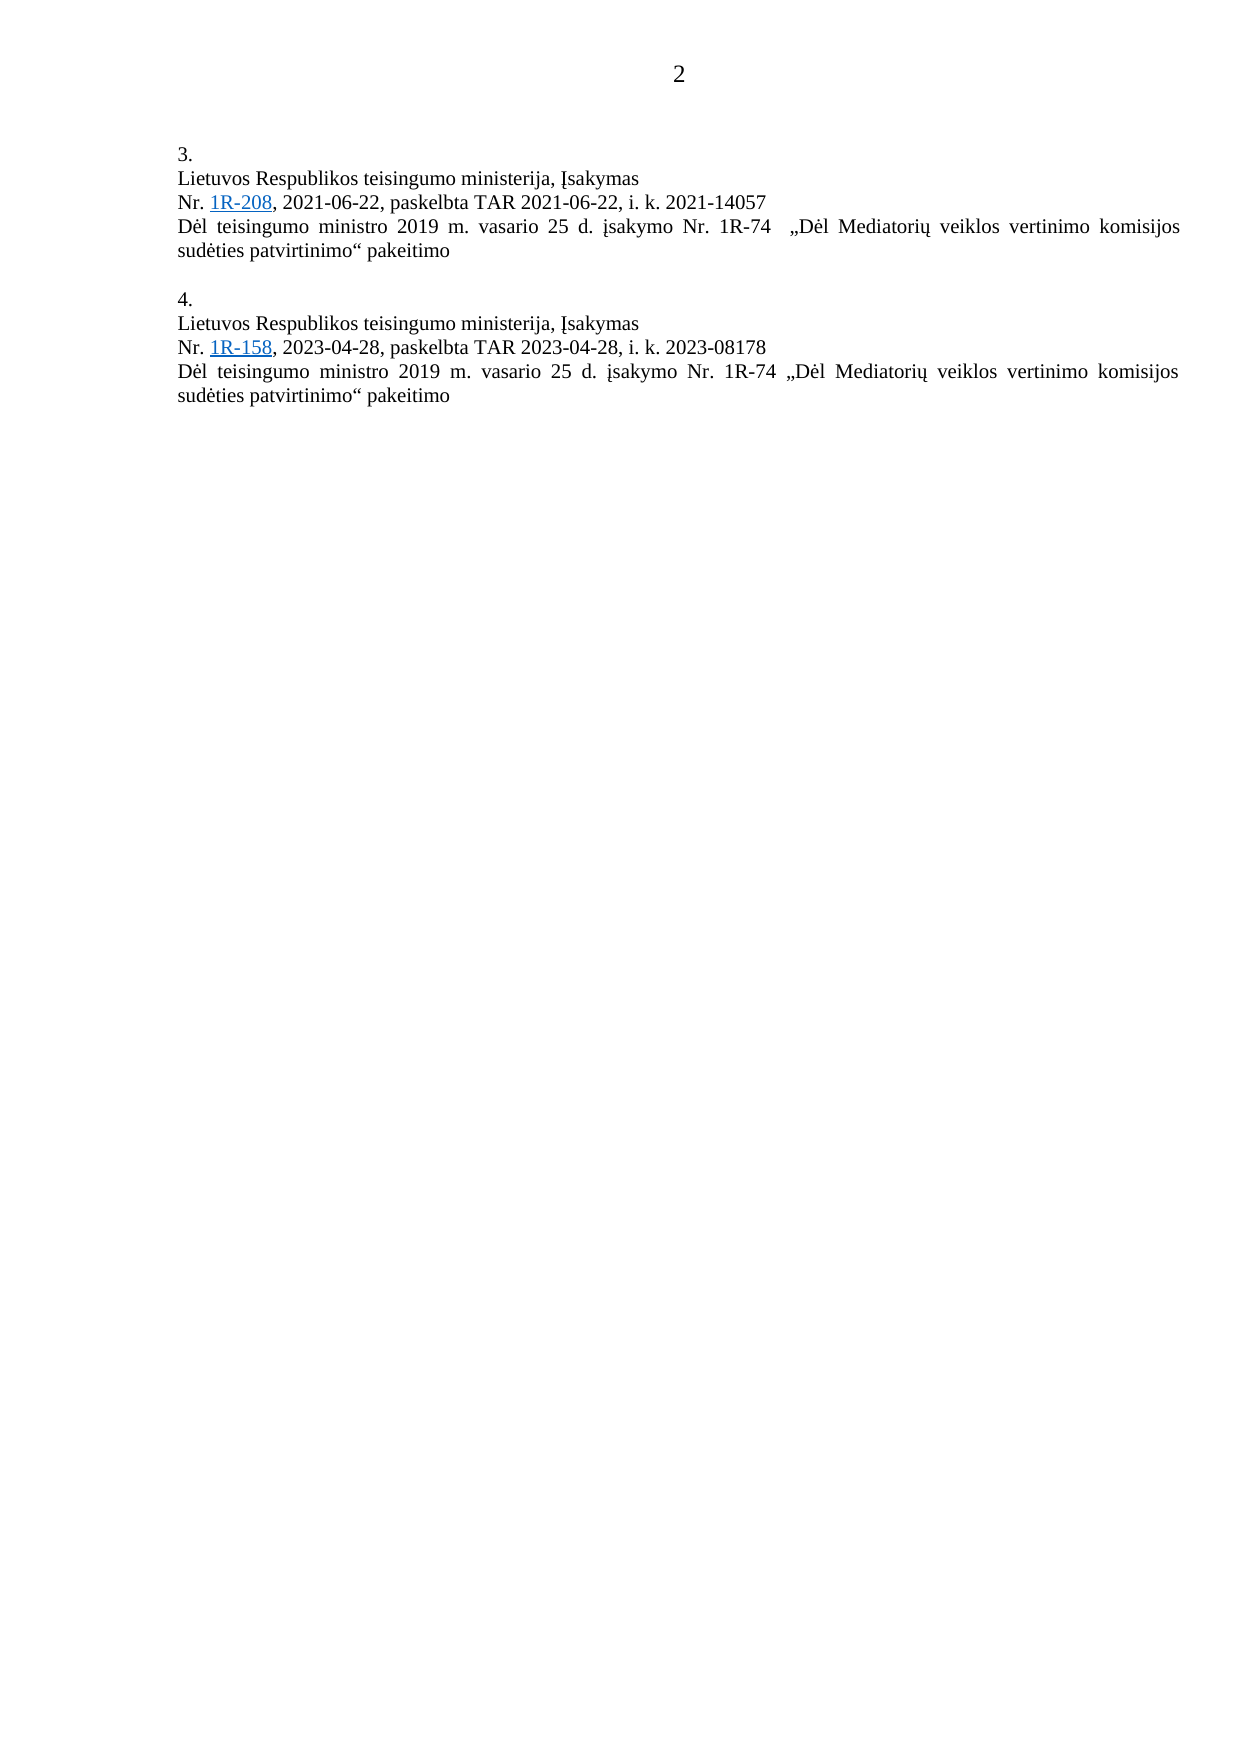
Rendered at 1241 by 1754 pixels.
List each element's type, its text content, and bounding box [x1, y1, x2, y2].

text Nr. 1R-158, 2023-04-28, paskelbta TAR 2023-04-28, i. k. 2023-08178 [177, 335, 1181, 359]
text Dėl teisingumo ministro 2019 m. vasario 25 d. įsakymo Nr. 1R-74 „Dėl Mediatorių veiklos vertinimo komisijos sudėties patvirtinimo“ pakeitimo [177, 359, 1181, 407]
text Nr. 1R-208, 2021-06-22, paskelbta TAR 2021-06-22, i. k. 2021-14057 [177, 190, 1181, 214]
text Lietuvos Respublikos teisingumo ministerija, Įsakymas [177, 311, 1181, 335]
text Dėl teisingumo ministro 2019 m. vasario 25 d. įsakymo Nr. 1R-74 „Dėl Mediatorių veiklos vertinimo komisijos sudėties patvirtinimo“ pakeitimo [177, 214, 1181, 262]
text 4. [177, 287, 1181, 311]
text Lietuvos Respublikos teisingumo ministerija, Įsakymas [177, 166, 1181, 190]
text 3. [177, 142, 1181, 166]
